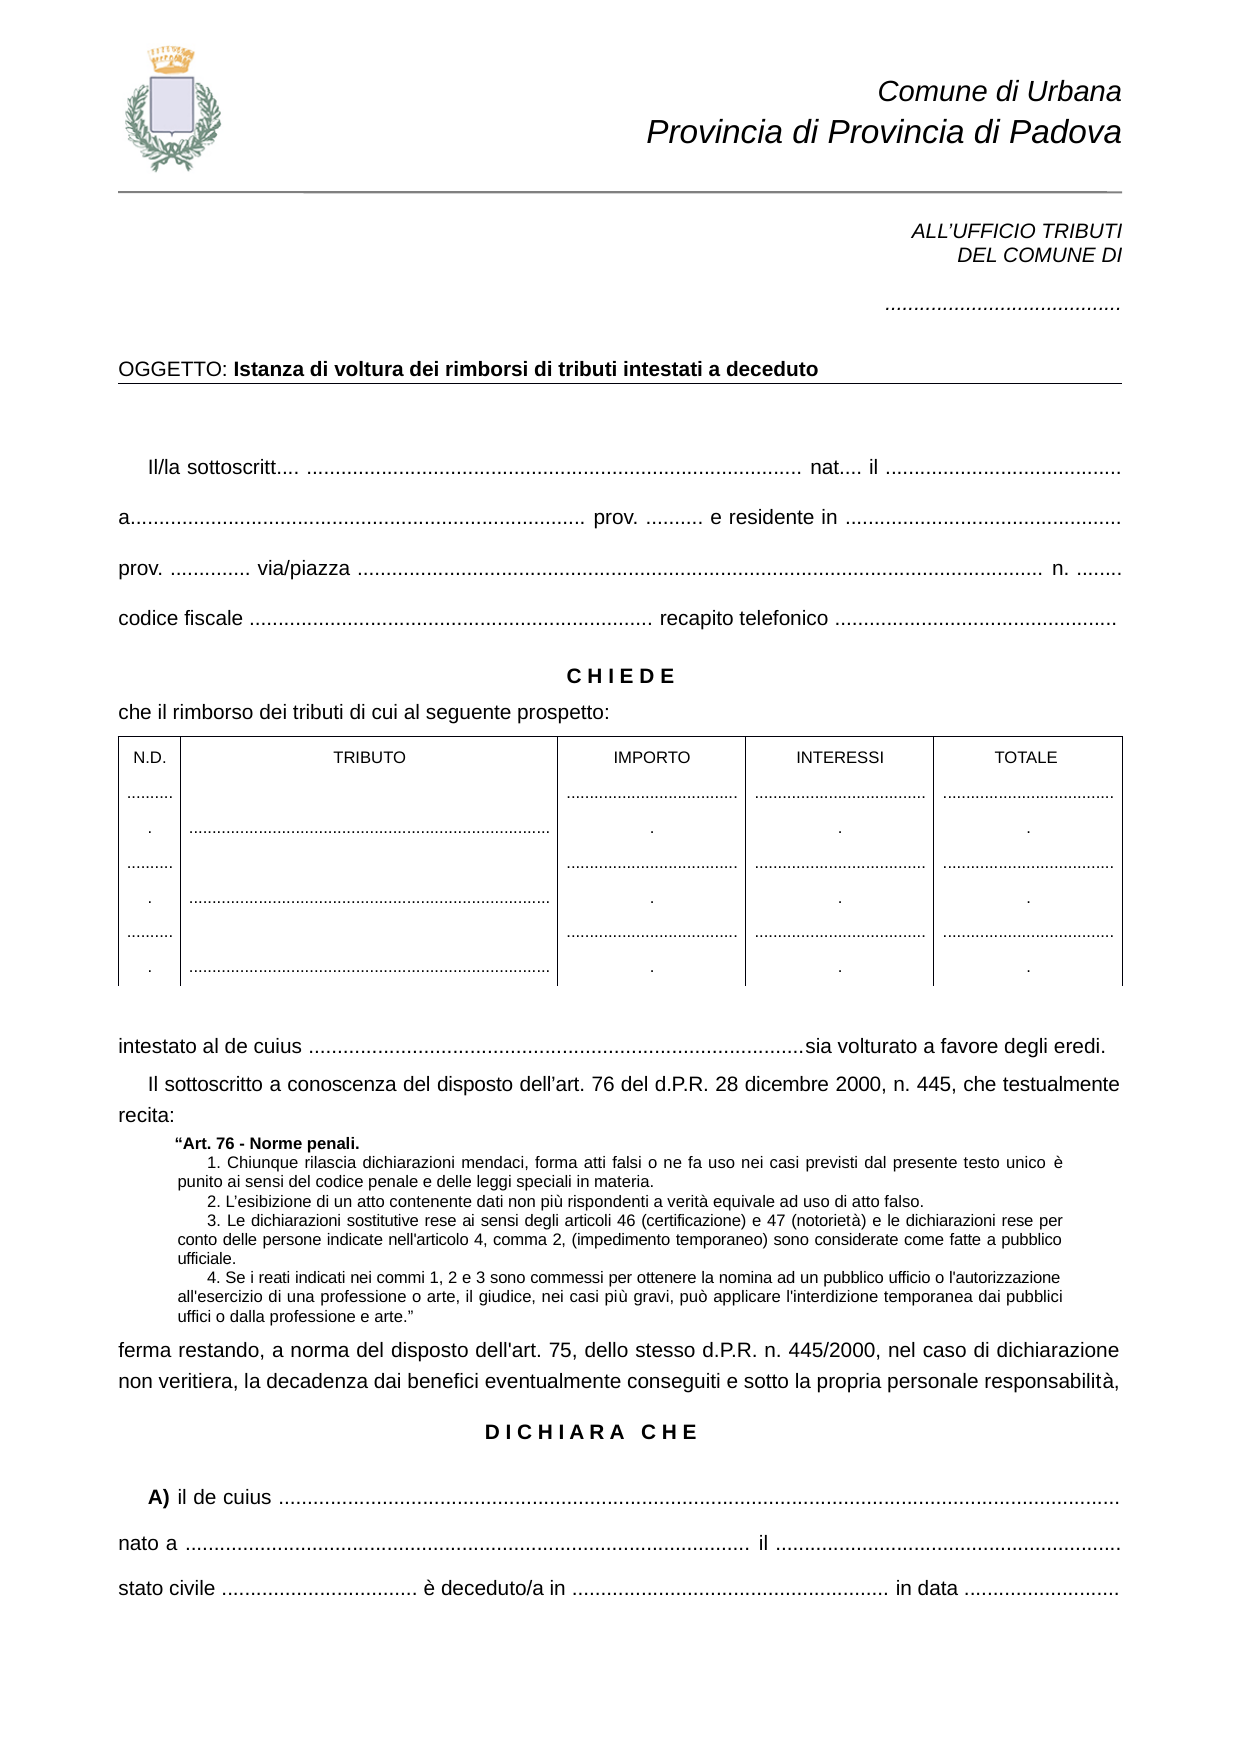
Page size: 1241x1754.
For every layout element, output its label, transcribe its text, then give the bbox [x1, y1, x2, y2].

text 3. Le dichiarazioni sostitutive rese ai sensi degli articoli 46 (certificazione) e 47 (notorietà) e le dichiarazioni rese per conto delle persone indicate nell'articolo 4, comma 2, (impedimento temporaneo) sono considerate come fatte a pubblico ufficiale. [177, 1211, 1063, 1268]
table_cell ...................................... [746, 778, 933, 847]
text C H I E D E [118, 664, 1122, 688]
text 2. L’esibizione di un atto contenente dati non più rispondenti a verità equivale ad uso di atto falso. [177, 1191, 1063, 1211]
text 4. Se i reati indicati nei commi 1, 2 e 3 sono commessi per ottenere la nomina ad un pubblico ufficio o l'autorizzazione all'esercizio di una professione o arte, il giudice, nei casi più gravi, può applicare l'interdizione temporanea dai pubblici uffici o dalla professione e arte.” [177, 1268, 1063, 1326]
table_cell ...................................... [746, 916, 933, 986]
list il de cuius .................................................................................................................................................. nato a .................................................................................................. il ............................................................ stato civile .................................. è deceduto/a in ....................................................... in data ........................... [118, 1473, 1122, 1603]
text che il rimborso dei tributi di cui al seguente prospetto: [118, 700, 1122, 724]
table_header IMPORTO [558, 737, 745, 777]
text ......................................... [118, 279, 1122, 318]
text “Art. 76 - Norme penali. [174, 1134, 1122, 1153]
table_header N.D. [119, 737, 180, 777]
table_header INTERESSI [746, 737, 933, 777]
text DEL COMUNE DI [118, 243, 1122, 267]
text Il/la sottoscritt.... ...................................................................................... nat.... il ......................................... a............................................................................... prov. .......... e residente in ................................................ prov. .............. via/piazza ....................................................................................................................... n. ........ codice fiscale ...................................................................... recapito telefonico ................................................. [118, 443, 1122, 632]
picture [122, 43, 224, 175]
table_cell ...................................... [558, 847, 745, 916]
table_cell ...................................... [934, 916, 1122, 986]
table_cell ........... [119, 847, 180, 916]
text 1. Chiunque rilascia dichiarazioni mendaci, forma atti falsi o ne fa uso nei casi previsti dal presente testo unico è punito ai sensi del codice penale e delle leggi speciali in materia. [177, 1153, 1063, 1191]
table_header TOTALE [934, 737, 1122, 777]
table_header TRIBUTO [181, 737, 557, 777]
table_cell ........... [119, 916, 180, 986]
table_cell ...................................... [934, 847, 1122, 916]
text ferma restando, a norma del disposto dell'art. 75, dello stesso d.P.R. n. 445/2000, nel caso di dichiarazione non veritiera, la decadenza dai benefici eventualmente conseguiti e sotto la propria personale responsabilità, [118, 1332, 1122, 1395]
text OGGETTO: Istanza di voltura dei rimborsi di tributi intestati a deceduto [118, 357, 1122, 383]
table_cell ........... [119, 778, 180, 847]
text ALL’UFFICIO TRIBUTI [118, 219, 1122, 243]
table_cell ...................................... [934, 778, 1122, 847]
table_cell ...................................... [746, 847, 933, 916]
text Il sottoscritto a conoscenza del disposto dell’art. 76 del d.P.R. 28 dicembre 2000, n. 445, che testualmente recita: [118, 1072, 1122, 1127]
text intestato al de cuius ......................................................................................sia volturato a favore degli eredi. [118, 1022, 1122, 1060]
table_cell .............................................................................. [181, 847, 557, 916]
table_cell ...................................... [558, 916, 745, 986]
table_cell ...................................... [558, 778, 745, 847]
table_cell .............................................................................. [181, 778, 557, 847]
table_cell .............................................................................. [181, 916, 557, 986]
text D I C H I A R A C H E [118, 1420, 1063, 1444]
